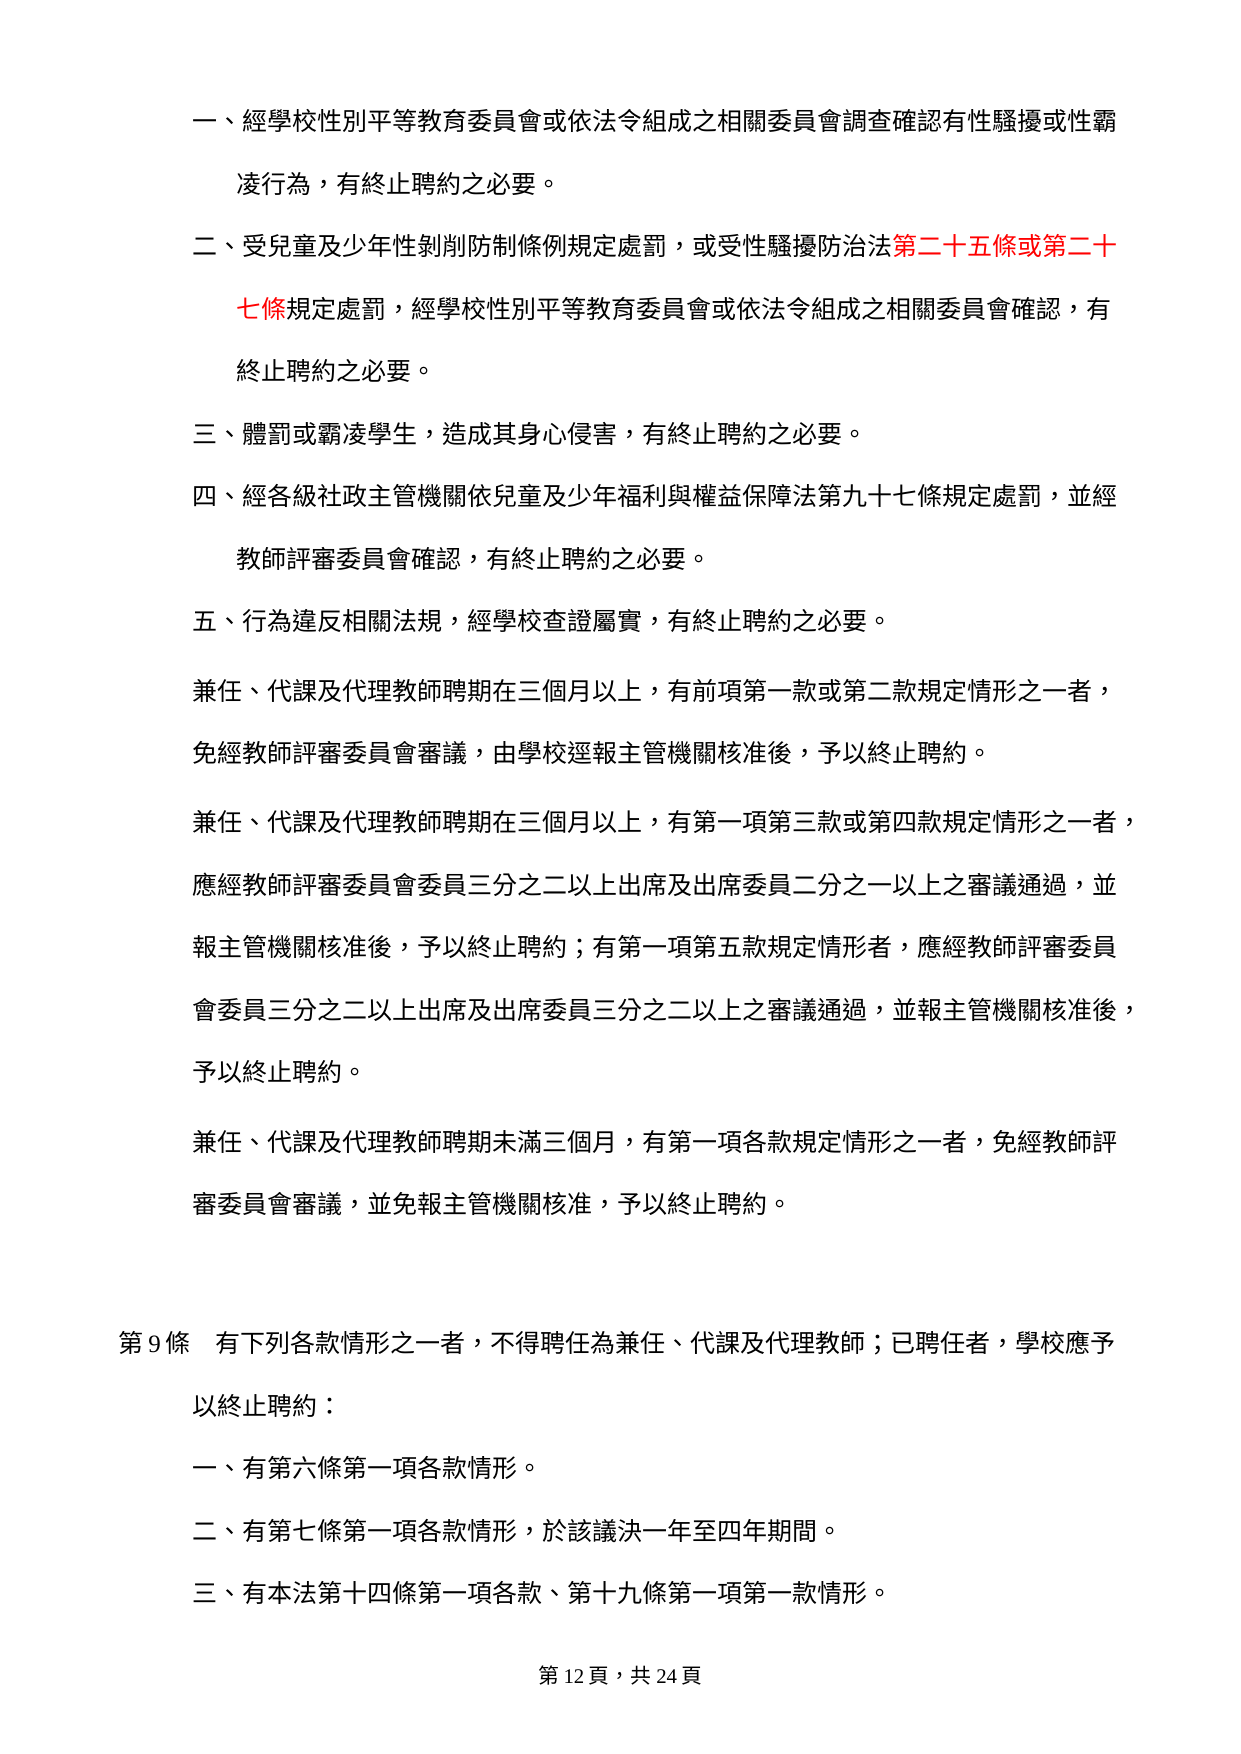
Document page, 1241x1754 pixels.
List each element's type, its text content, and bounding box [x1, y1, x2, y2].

text 三、體罰或霸凌學生，造成其身心侵害，有終止聘約之必要。 [192, 391, 1122, 453]
text 三、有本法第十四條第一項各款、第十九條第一項第一款情形。 [192, 1550, 1122, 1612]
text 二、有第七條第一項各款情形，於該議決一年至四年期間。 [192, 1487, 1122, 1550]
text 一、有第六條第一項各款情形。 [192, 1425, 1122, 1487]
text 一、經學校性別平等教育委員會或依法令組成之相關委員會調查確認有性騷擾或性霸凌行為，有終止聘約之必要。 [192, 78, 1122, 203]
text 二、受兒童及少年性剝削防制條例規定處罰，或受性騷擾防治法第二十五條或第二十七條規定處罰，經學校性別平等教育委員會或依法令組成之相關委員會確認，有終止聘約之必要。 [192, 203, 1122, 391]
text 第9條 有下列各款情形之一者，不得聘任為兼任、代課及代理教師；已聘任者，學校應予以終止聘約： [118, 1300, 1122, 1425]
text 兼任、代課及代理教師聘期在三個月以上，有第一項第三款或第四款規定情形之一者，應經教師評審委員會委員三分之二以上出席及出席委員二分之一以上之審議通過，並報主管機關核准後，予以終止聘約；有第一項第五款規定情形者，應經教師評審委員會委員三分之二以上出席及出席委員三分之二以上之審議通過，並報主管機關核准後，予以終止聘約。 [192, 779, 1122, 1092]
text 兼任、代課及代理教師聘期在三個月以上，有前項第一款或第二款規定情形之一者，免經教師評審委員會審議，由學校逕報主管機關核准後，予以終止聘約。 [192, 647, 1122, 772]
text 五、行為違反相關法規，經學校查證屬實，有終止聘約之必要。 [192, 578, 1122, 641]
text 兼任、代課及代理教師聘期未滿三個月，有第一項各款規定情形之一者，免經教師評審委員會審議，並免報主管機關核准，予以終止聘約。 [192, 1099, 1122, 1224]
text 四、經各級社政主管機關依兒童及少年福利與權益保障法第九十七條規定處罰，並經教師評審委員會確認，有終止聘約之必要。 [192, 453, 1122, 578]
